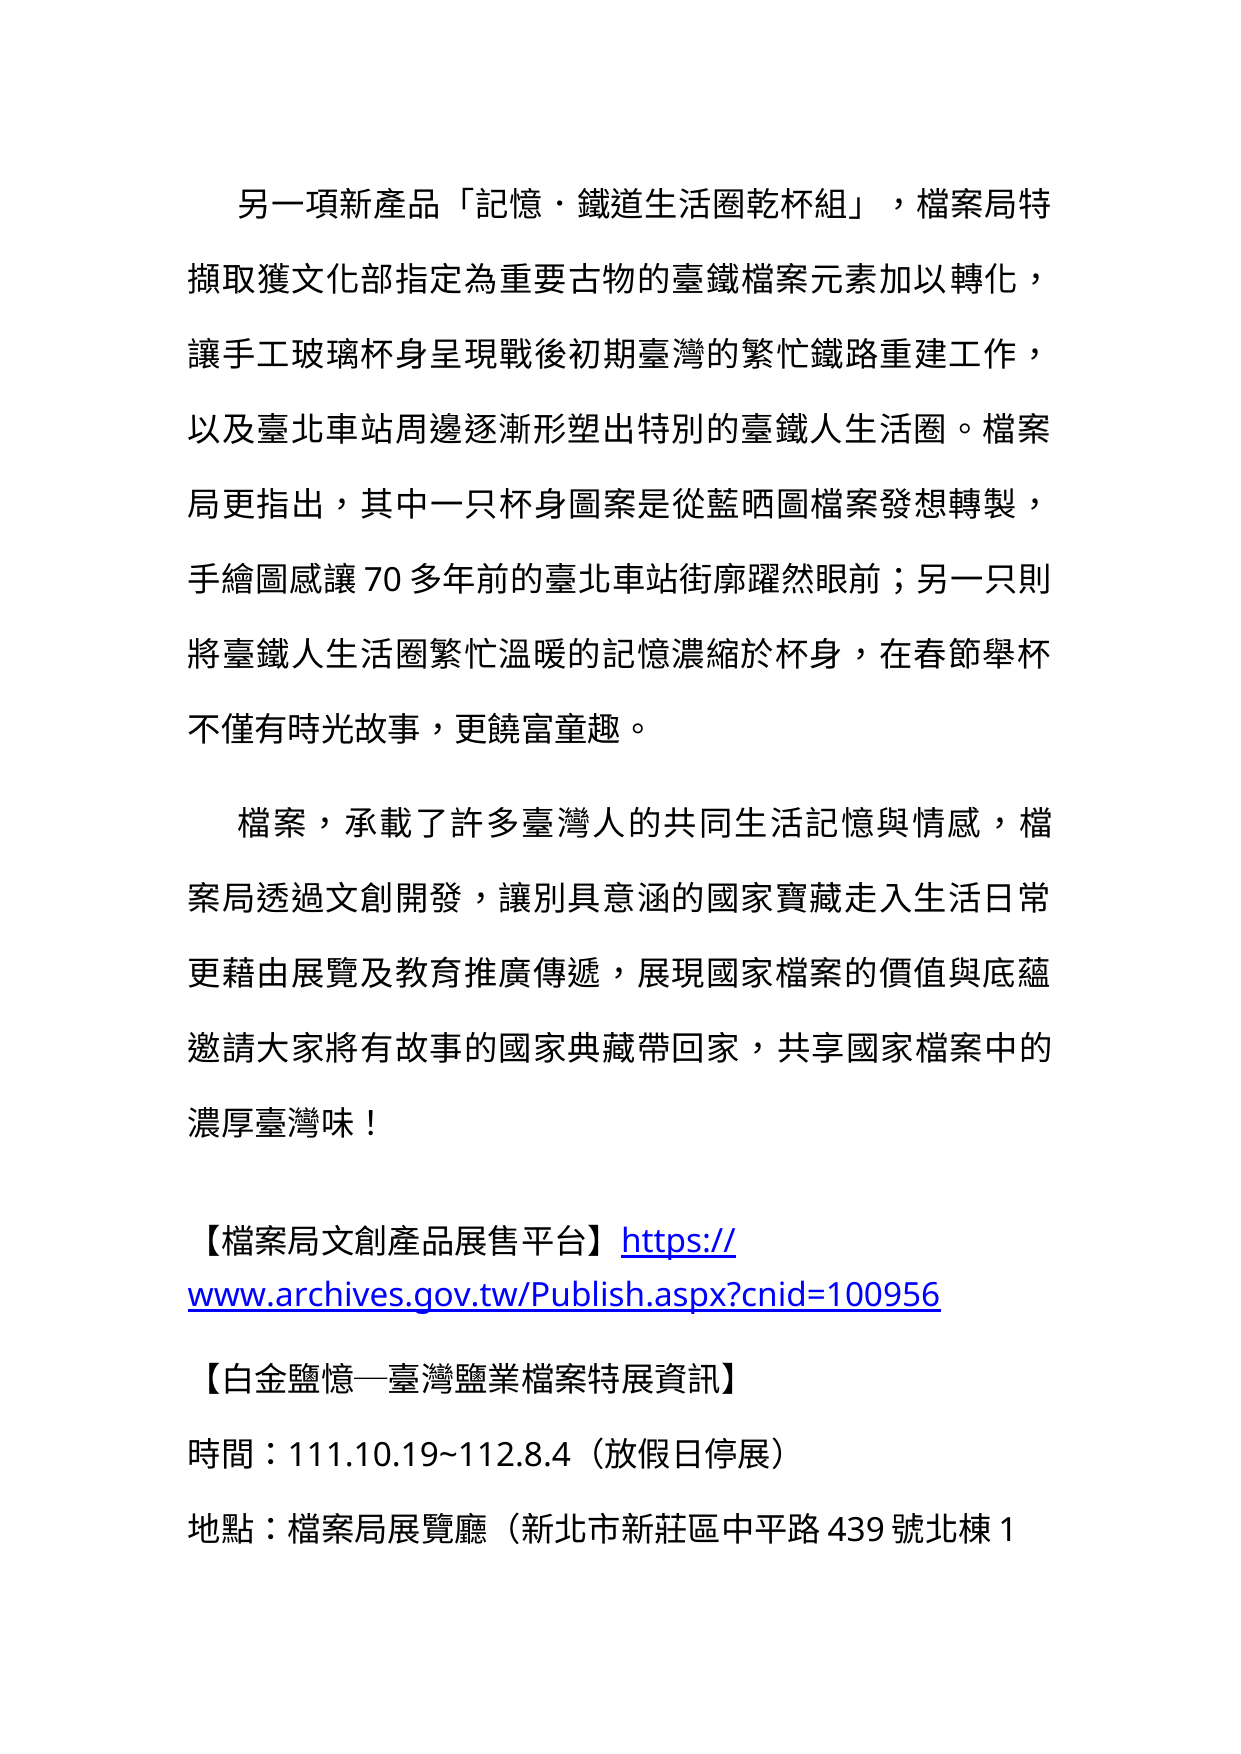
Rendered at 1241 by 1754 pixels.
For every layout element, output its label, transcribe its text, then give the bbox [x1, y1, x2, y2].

text 【白金鹽憶─臺灣鹽業檔案特展資訊】 時間：111.10.19~112.8.4（放假日停展） 地點：檔案局展覽廳（新北市新莊區中平路439號北棟1 [187, 1339, 1053, 1564]
text 【檔案局文創產品展售平台】https://www.archives.gov.tw/Publish.aspx?cnid=100956 [187, 1212, 1053, 1321]
text 檔案，承載了許多臺灣人的共同生活記憶與情感，檔案局透過文創開發，讓別具意涵的國家寶藏走入生活日常，更藉由展覽及教育推廣傳遞，展現國家檔案的價值與底蘊，邀請大家將有故事的國家典藏帶回家，共享國家檔案中的濃厚臺灣味！ [187, 783, 1053, 1158]
text 另一項新產品「記憶．鐵道生活圈乾杯組」，檔案局特擷取獲文化部指定為重要古物的臺鐵檔案元素加以轉化，讓手工玻璃杯身呈現戰後初期臺灣的繁忙鐵路重建工作，以及臺北車站周邊逐漸形塑出特別的臺鐵人生活圈。檔案局更指出，其中一只杯身圖案是從藍晒圖檔案發想轉製，手繪圖感讓70多年前的臺北車站街廓躍然眼前；另一只則將臺鐵人生活圈繁忙溫暖的記憶濃縮於杯身，在春節舉杯不僅有時光故事，更饒富童趣。 [187, 164, 1053, 764]
